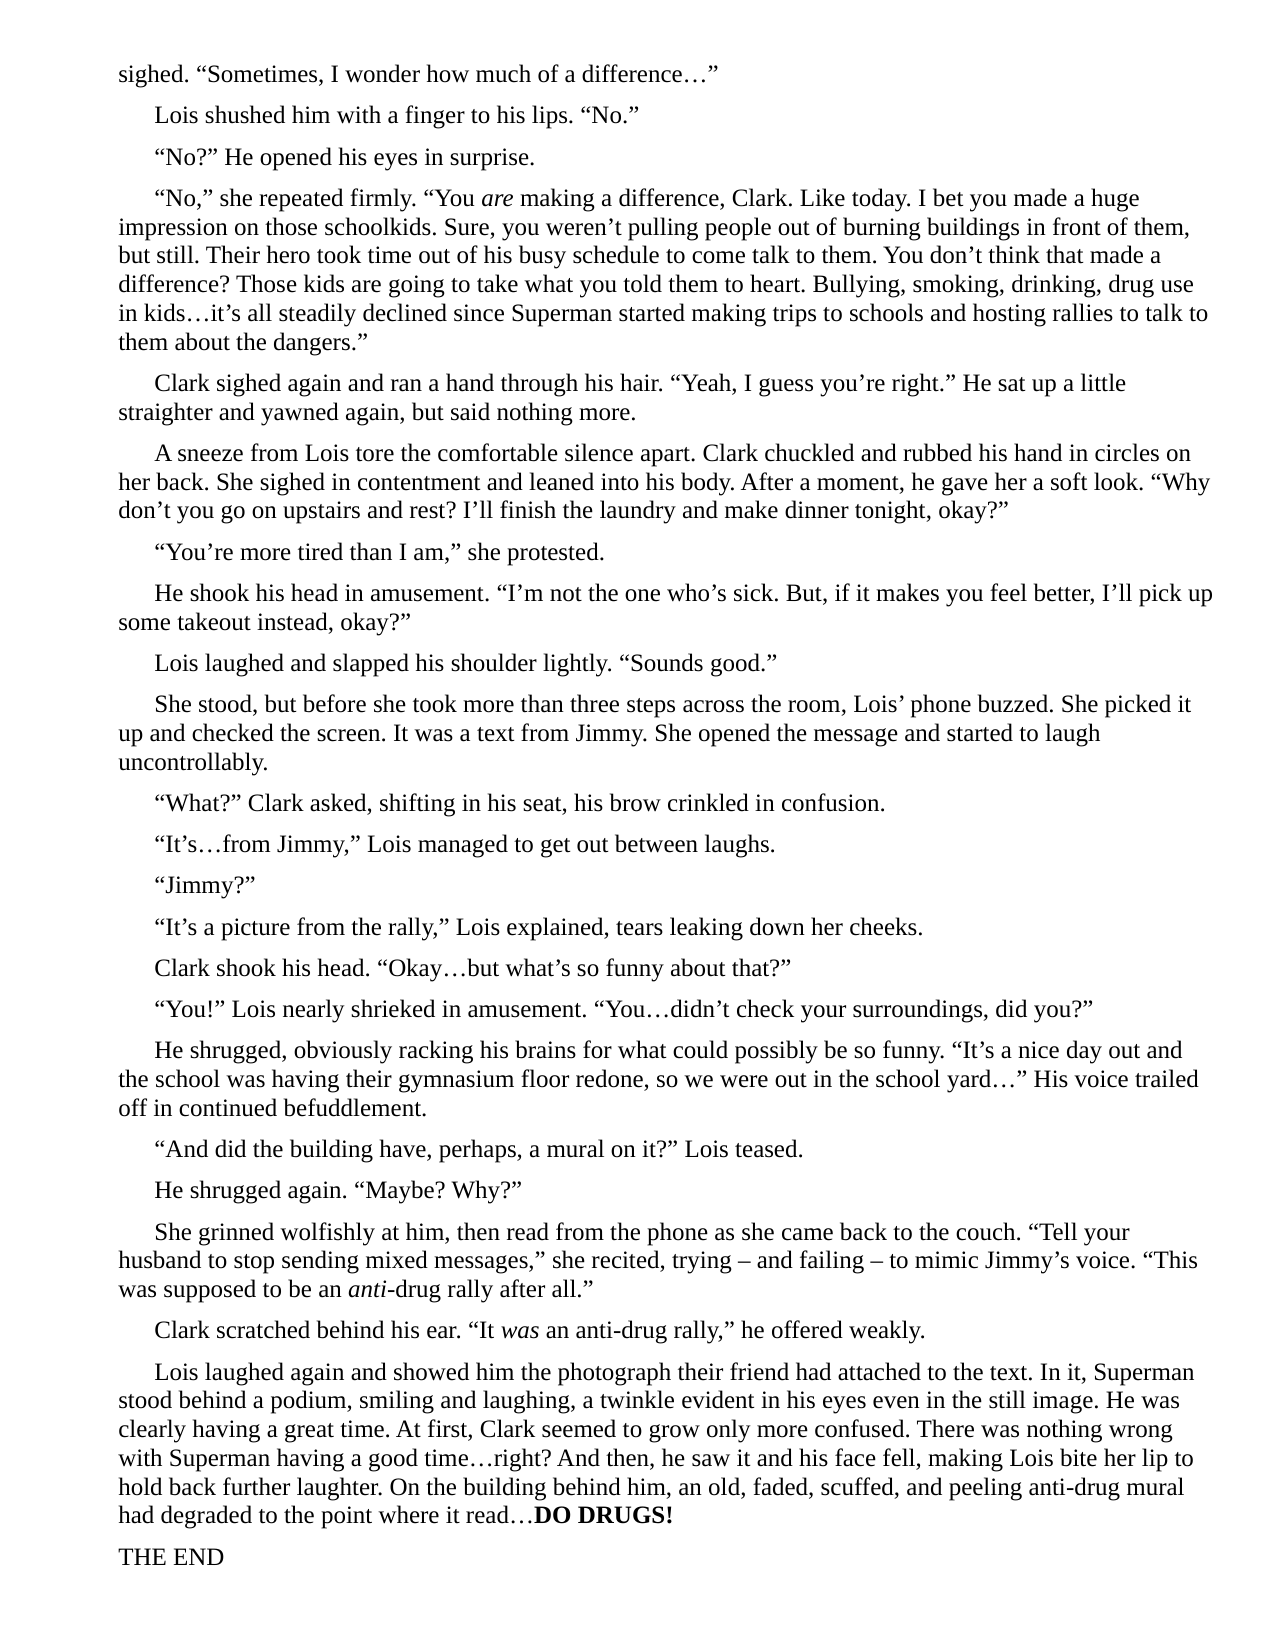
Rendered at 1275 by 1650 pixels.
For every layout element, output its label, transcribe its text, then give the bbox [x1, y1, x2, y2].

text Lois shushed him with a finger to his lips. “No.” [118, 100, 1216, 129]
text He shook his head in amusement. “I’m not the one who’s sick. But, if it makes you feel better, I’ll pick up some takeout instead, okay?” [118, 578, 1216, 635]
text “No?” He opened his eyes in surprise. [118, 142, 1216, 170]
text Clark scratched behind his ear. “It was an anti-drug rally,” he offered weakly. [118, 1315, 1216, 1344]
text “No,” she repeated firmly. “You are making a difference, Clark. Like today. I bet you made a huge impression on those schoolkids. Sure, you weren’t pulling people out of burning buildings in front of them, but still. Their hero took time out of his busy schedule to come talk to them. You don’t think that made a difference? Those kids are going to take what you told them to heart. Bullying, smoking, drinking, drug use in kids…it’s all steadily declined since Superman started making trips to schools and hosting rallies to talk to them about the dangers.” [118, 183, 1216, 355]
text She grinned wolfishly at him, then read from the phone as she came back to the couch. “Tell your husband to stop sending mixed messages,” she recited, trying – and failing – to mimic Jimmy’s voice. “This was supposed to be an anti-drug rally after all.” [118, 1217, 1216, 1303]
text “What?” Clark asked, shifting in his seat, his brow crinkled in confusion. [118, 788, 1216, 817]
text “Jimmy?” [118, 870, 1216, 899]
text sighed. “Sometimes, I wonder how much of a difference…” [118, 59, 1216, 88]
text Clark sighed again and ran a hand through his hair. “Yeah, I guess you’re right.” He sat up a little straighter and yawned again, but said nothing more. [118, 368, 1216, 425]
text Lois laughed again and showed him the photograph their friend had attached to the text. In it, Superman stood behind a podium, smiling and laughing, a twinkle evident in his eyes even in the still image. He was clearly having a great time. At first, Clark seemed to grow only more confused. There was nothing wrong with Superman having a good time…right? And then, he saw it and his face fell, making Lois bite her lip to hold back further laughter. On the building behind him, an old, faded, scuffed, and peeling anti-drug mural had degraded to the point where it read…DO DRUGS! [118, 1357, 1216, 1529]
text She stood, but before she took more than three steps across the room, Lois’ phone buzzed. She picked it up and checked the screen. It was a text from Jimmy. She opened the message and started to laugh uncontrollably. [118, 689, 1216, 775]
text “And did the building have, perhaps, a mural on it?” Lois teased. [118, 1134, 1216, 1163]
text “It’s…from Jimmy,” Lois managed to get out between laughs. [118, 829, 1216, 858]
text THE END [118, 1542, 1216, 1570]
text “You’re more tired than I am,” she protested. [118, 537, 1216, 565]
text Clark shook his head. “Okay…but what’s so funny about that?” [118, 953, 1216, 982]
text “You!” Lois nearly shrieked in amusement. “You…didn’t check your surroundings, did you?” [118, 994, 1216, 1023]
text He shrugged, obviously racking his brains for what could possibly be so funny. “It’s a nice day out and the school was having their gymnasium floor redone, so we were out in the school yard…” His voice trailed off in continued befuddlement. [118, 1035, 1216, 1122]
text A sneeze from Lois tore the comfortable silence apart. Clark chuckled and rubbed his hand in circles on her back. She sighed in contentment and leaned into his body. After a moment, he gave her a soft look. “Why don’t you go on upstairs and rest? I’ll finish the laundry and make dinner tonight, okay?” [118, 438, 1216, 524]
text Lois laughed and slapped his shoulder lightly. “Sounds good.” [118, 648, 1216, 677]
text “It’s a picture from the rally,” Lois explained, tears leaking down her cheeks. [118, 912, 1216, 940]
text He shrugged again. “Maybe? Why?” [118, 1175, 1216, 1204]
